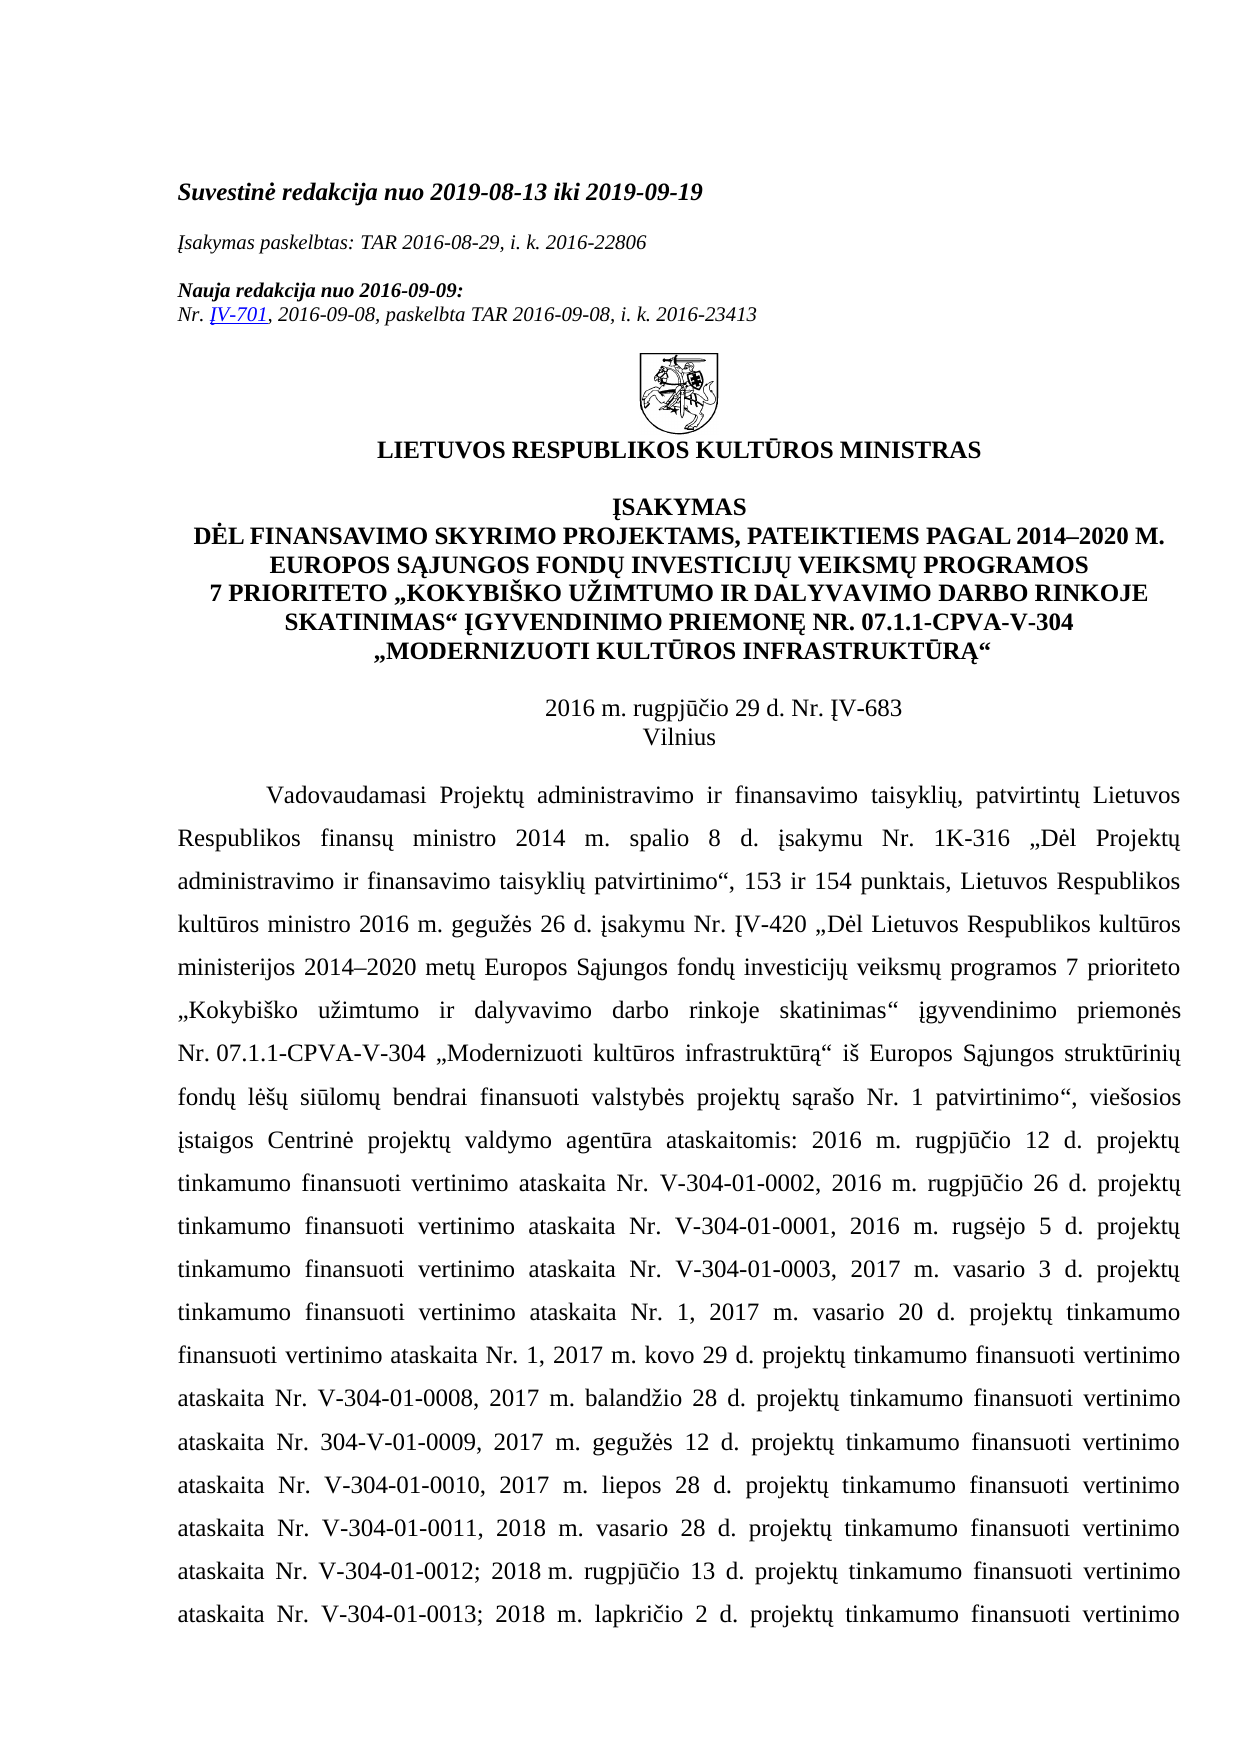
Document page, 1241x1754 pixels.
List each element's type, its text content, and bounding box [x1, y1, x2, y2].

text ĮSAKYMAS [177, 492, 1181, 521]
text DĖL FINANSAVIMO SKYRIMO PROJEKTAMS, PATEIKTIEMS PAGAL 2014–2020 M. EUROPOS SĄJUNGOS FONDŲ INVESTICIJŲ VEIKSMŲ PROGRAMOS [177, 521, 1181, 578]
text Įsakymas paskelbtas: TAR 2016-08-29, i. k. 2016-22806 [177, 230, 1181, 254]
text Nr. ĮV-701, 2016-09-08, paskelbta TAR 2016-09-08, i. k. 2016-23413 [177, 302, 1181, 326]
text 7 PRIORITETO „KOKYBIŠKO UŽIMTUMO IR DALYVAVIMO DARBO RINKOJE SKATINIMAS“ ĮGYVENDINIMO PRIEMONĘ NR. 07.1.1-CPVA-V-304 [177, 578, 1181, 636]
text Suvestinė redakcija nuo 2019-08-13 iki 2019-09-19 [177, 177, 1181, 206]
text Nauja redakcija nuo 2016-09-09: [177, 278, 1181, 302]
text 2016 m. rugpjūčio 29 d. Nr. ĮV-683 [177, 693, 1181, 722]
text „MODERNIZUOTI KULTŪROS INFRASTRUKTŪRĄ“ [177, 636, 1181, 665]
text Vadovaudamasi Projektų administravimo ir finansavimo taisyklių, patvirtintų Lietuvos Respublikos finansų ministro 2014 m. spalio 8 d. įsakymu Nr. 1K-316 „Dėl Projektų administravimo ir finansavimo taisyklių patvirtinimo“, 153 ir 154 punktais, Lietuvos Respublikos kultūros ministro 2016 m. gegužės 26 d. įsakymu Nr. ĮV-420 „Dėl Lietuvos Respublikos kultūros ministerijos 2014–2020 metų Europos Sąjungos fondų investicijų veiksmų programos 7 prioriteto „Kokybiško užimtumo ir dalyvavimo darbo rinkoje skatinimas“ įgyvendinimo priemonės Nr. 07.1.1-CPVA-V-304 „Modernizuoti kultūros infrastruktūrą“ iš Europos Sąjungos struktūrinių fondų lėšų siūlomų bendrai finansuoti valstybės projektų sąrašo Nr. 1 patvirtinimo“, viešosios įstaigos Centrinė projektų valdymo agentūra ataskaitomis: 2016 m. rugpjūčio 12 d. projektų tinkamumo finansuoti vertinimo ataskaita Nr. V-304-01-0002, 2016 m. rugpjūčio 26 d. projektų tinkamumo finansuoti vertinimo ataskaita Nr. V-304-01-0001, 2016 m. rugsėjo 5 d. projektų tinkamumo finansuoti vertinimo ataskaita Nr. V-304-01-0003, 2017 m. vasario 3 d. projektų tinkamumo finansuoti vertinimo ataskaita Nr. 1, 2017 m. vasario 20 d. projektų tinkamumo finansuoti vertinimo ataskaita Nr. 1, 2017 m. kovo 29 d. projektų tinkamumo finansuoti vertinimo ataskaita Nr. V-304-01-0008, 2017 m. balandžio 28 d. projektų tinkamumo finansuoti vertinimo ataskaita Nr. 304-V-01-0009, 2017 m. gegužės 12 d. projektų tinkamumo finansuoti vertinimo ataskaita Nr. V-304-01-0010, 2017 m. liepos 28 d. projektų tinkamumo finansuoti vertinimo ataskaita Nr. V-304-01-0011, 2018 m. vasario 28 d. projektų tinkamumo finansuoti vertinimo ataskaita Nr. V-304-01-0012; 2018 m. rugpjūčio 13 d. projektų tinkamumo finansuoti vertinimo ataskaita Nr. V-304-01-0013; 2018 m. lapkričio 2 d. projektų tinkamumo finansuoti vertinimo [177, 780, 1181, 1628]
text Vilnius [177, 722, 1181, 751]
text LIETUVOS RESPUBLIKOS KULTŪROS MINISTRAS [177, 435, 1181, 463]
